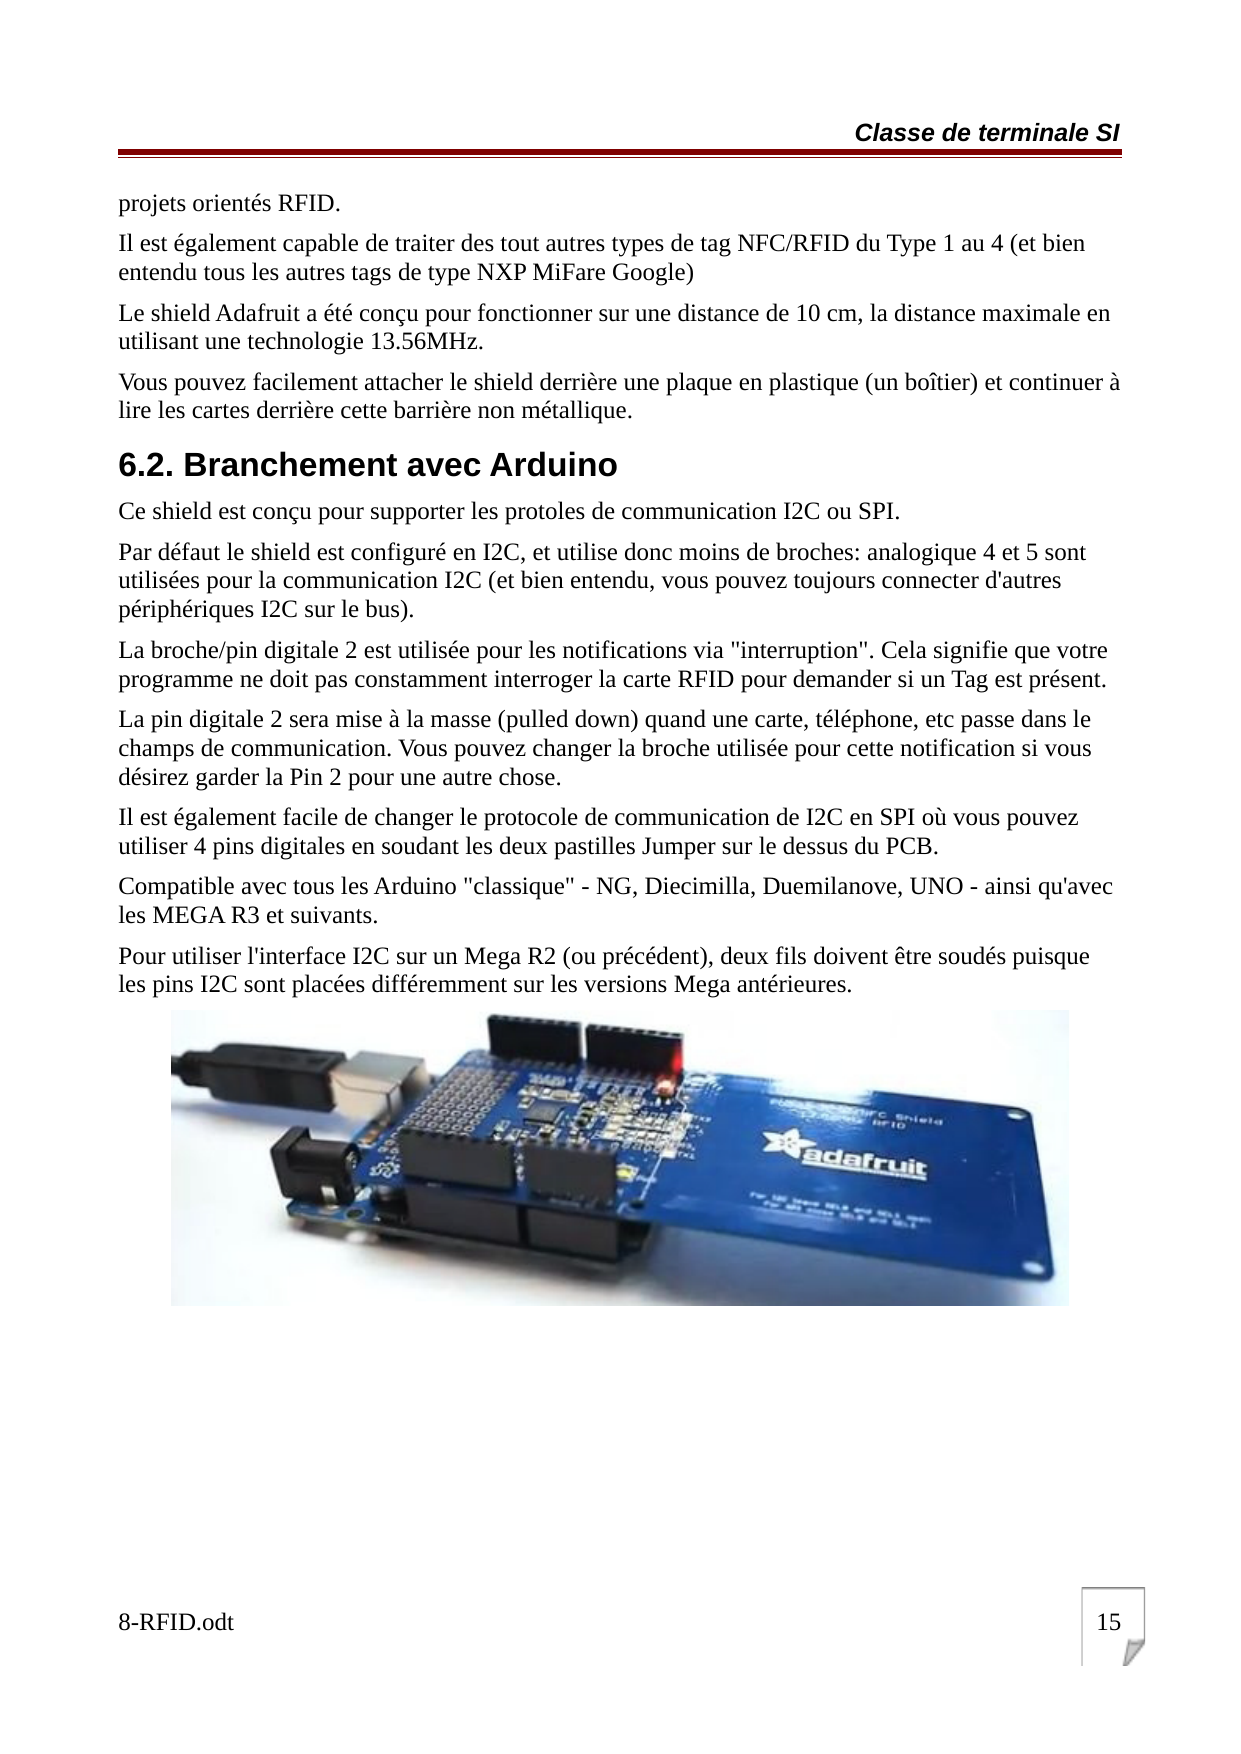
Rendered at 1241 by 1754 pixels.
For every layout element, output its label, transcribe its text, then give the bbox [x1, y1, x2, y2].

text Par défaut le shield est configuré en I2C, et utilise donc moins de broches: analogique 4 et 5 sont utilisées pour la communication I2C (et bien entendu, vous pouvez toujours connecter d'autres périphériques I2C sur le bus). [118, 537, 1122, 623]
text Il est également capable de traiter des tout autres types de tag NFC/RFID du Type 1 au 4 (et bien entendu tous les autres tags de type NXP MiFare Google) [118, 228, 1122, 286]
text Ce shield est conçu pour supporter les protoles de communication I2C ou SPI. [118, 496, 1122, 525]
text La pin digitale 2 sera mise à la masse (pulled down) quand une carte, téléphone, etc passe dans le champs de communication. Vous pouvez changer la broche utilisée pour cette notification si vous désirez garder la Pin 2 pour une autre chose. [118, 704, 1122, 790]
text Pour utiliser l'interface I2C sur un Mega R2 (ou précédent), deux fils doivent être soudés puisque les pins I2C sont placées différemment sur les versions Mega antérieures. [118, 941, 1122, 998]
text projets orientés RFID. [118, 188, 1122, 217]
text Vous pouvez facilement attacher le shield derrière une plaque en plastique (un boîtier) et continuer à lire les cartes derrière cette barrière non métallique. [118, 367, 1122, 424]
text Il est également facile de changer le protocole de communication de I2C en SPI où vous pouvez utiliser 4 pins digitales en soudant les deux pastilles Jumper sur le dessus du PCB. [118, 802, 1122, 860]
text La broche/pin digitale 2 est utilisée pour les notifications via "interruption". Cela signifie que votre programme ne doit pas constamment interroger la carte RFID pour demander si un Tag est présent. [118, 635, 1122, 692]
picture [171, 1010, 1070, 1306]
text Le shield Adafruit a été conçu pour fonctionner sur une distance de 10 cm, la distance maximale en utilisant une technologie 13.56MHz. [118, 298, 1122, 355]
text Compatible avec tous les Arduino "classique" - NG, Diecimilla, Duemilanove, UNO - ainsi qu'avec les MEGA R3 et suivants. [118, 871, 1122, 929]
subtitle 6.2. Branchement avec Arduino [118, 445, 1122, 484]
